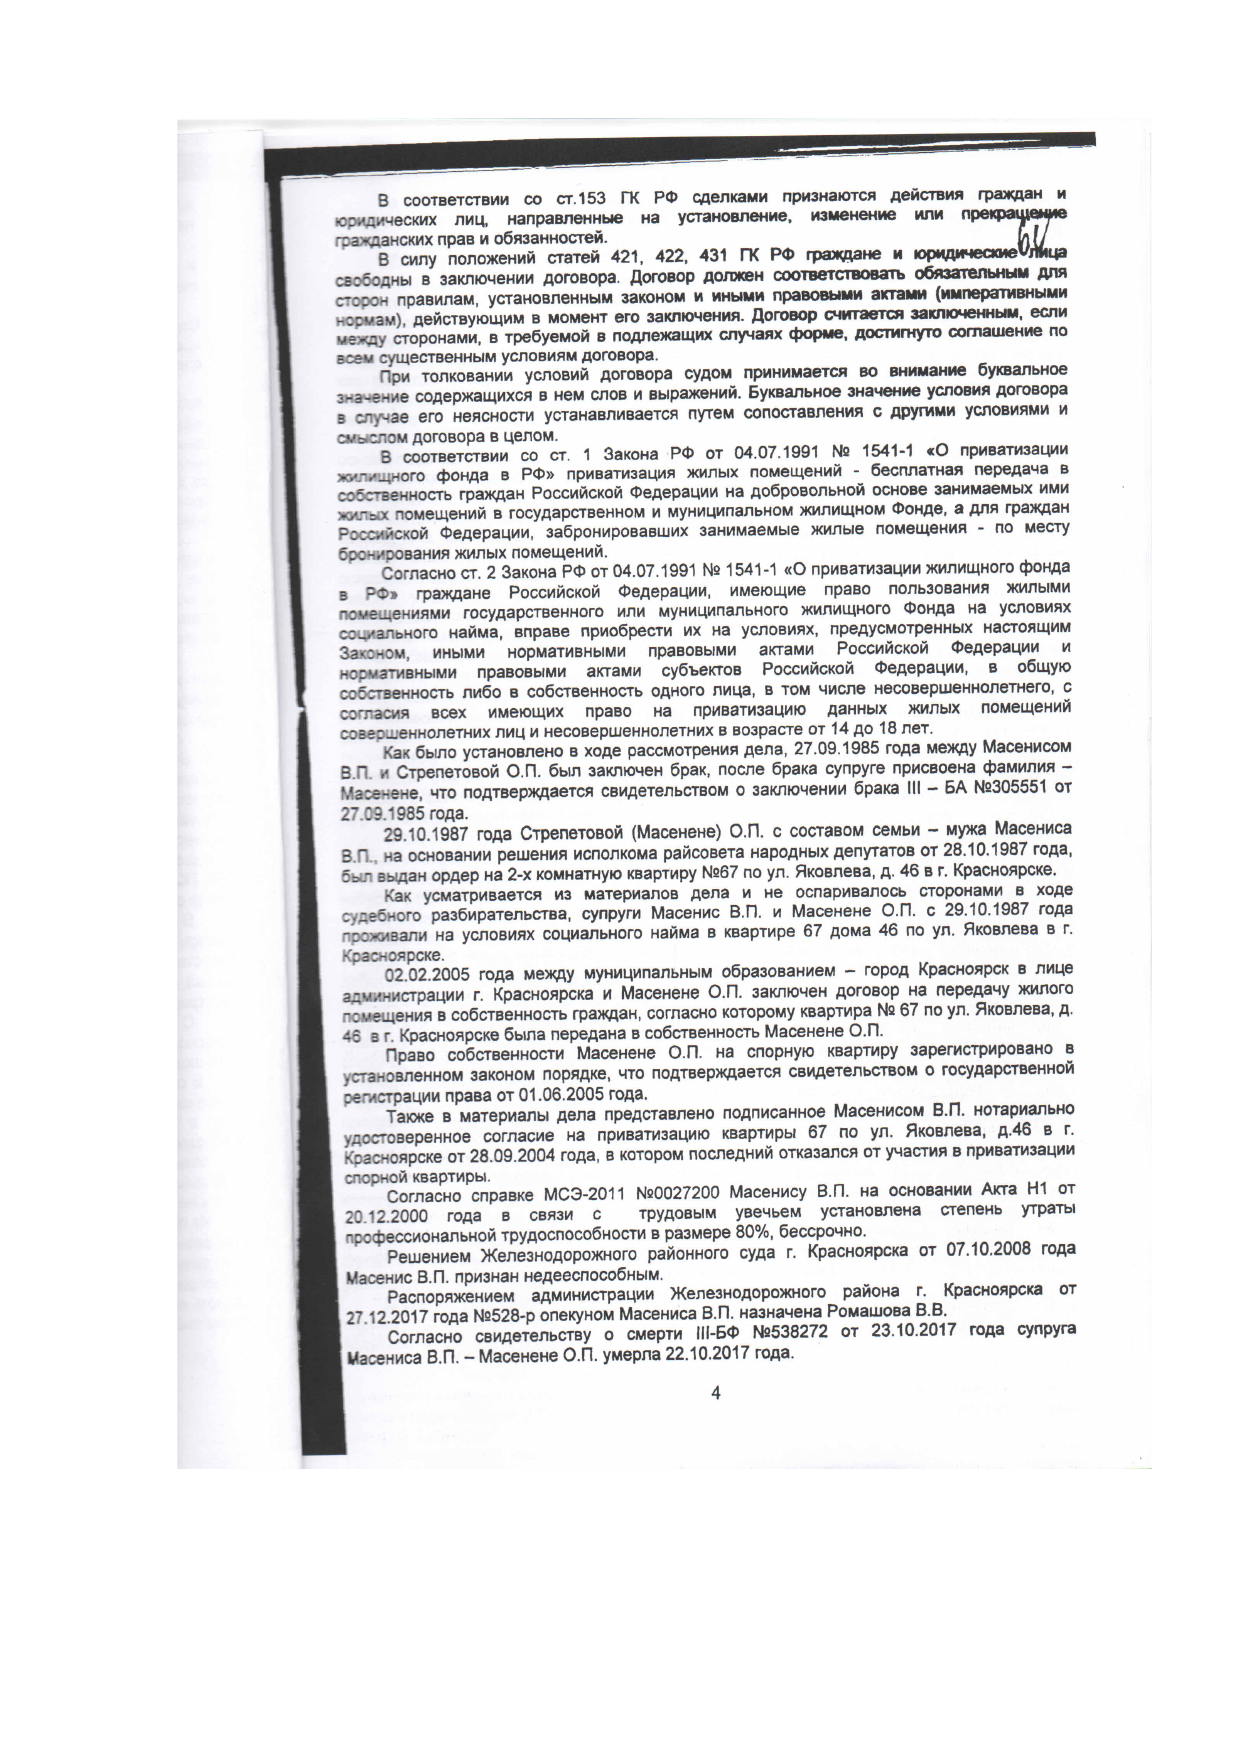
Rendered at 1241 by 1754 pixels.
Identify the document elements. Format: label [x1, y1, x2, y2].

picture [177, 118, 1152, 1469]
